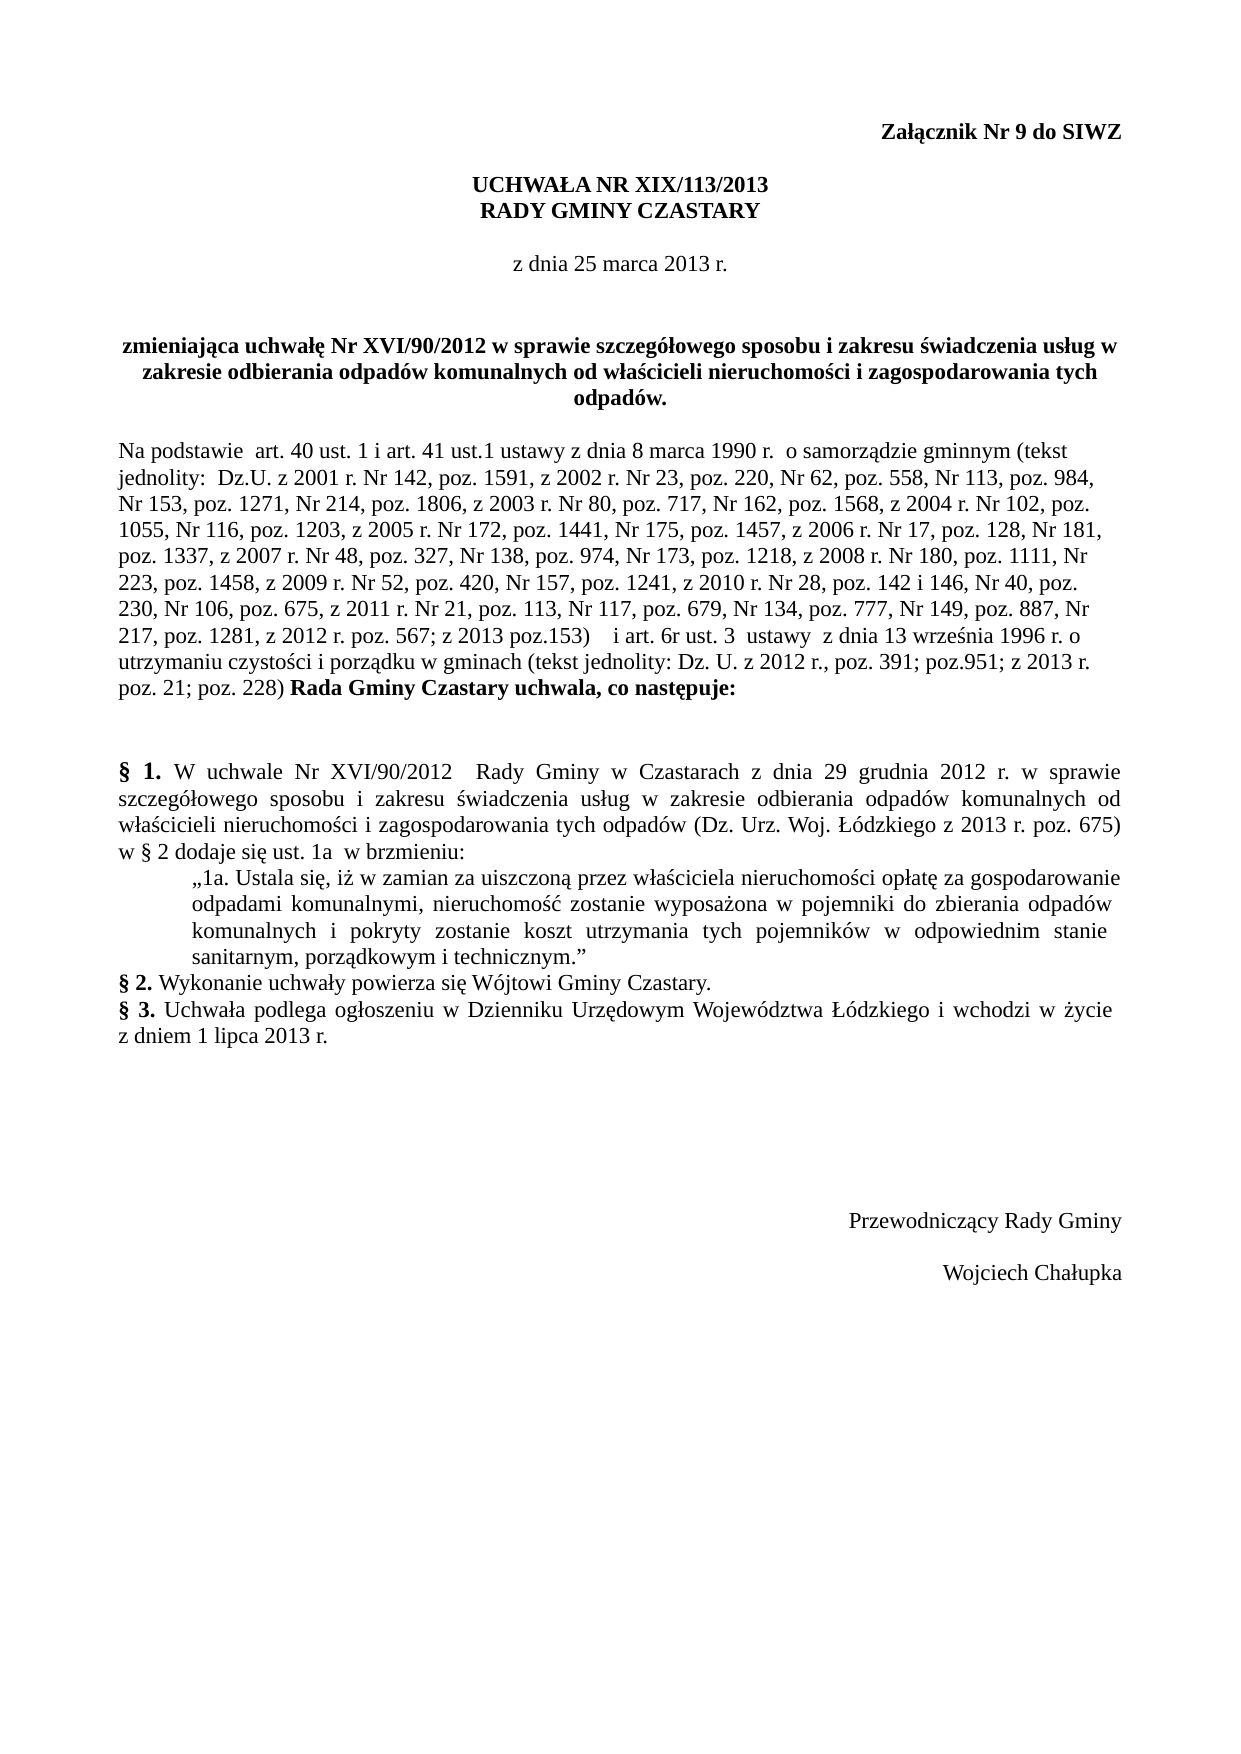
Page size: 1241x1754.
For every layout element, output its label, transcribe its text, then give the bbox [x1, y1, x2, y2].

text § 3. Uchwała podlega ogłoszeniu w Dzienniku Urzędowym Województwa Łódzkiego i wchodzi w życie z dniem 1 lipca 2013 r. [118, 996, 1122, 1048]
text Załącznik Nr 9 do SIWZ [118, 118, 1122, 144]
text zmieniająca uchwałę Nr XVI/90/2012 w sprawie szczegółowego sposobu i zakresu świadczenia usług w zakresie odbierania odpadów komunalnych od właścicieli nieruchomości i zagospodarowania tych odpadów. [118, 332, 1122, 411]
text Na podstawie art. 40 ust. 1 i art. 41 ust.1 ustawy z dnia 8 marca 1990 r. o samorządzie gminnym (tekst jednolity: Dz.U. z 2001 r. Nr 142, poz. 1591, z 2002 r. Nr 23, poz. 220, Nr 62, poz. 558, Nr 113, poz. 984, Nr 153, poz. 1271, Nr 214, poz. 1806, z 2003 r. Nr 80, poz. 717, Nr 162, poz. 1568, z 2004 r. Nr 102, poz. 1055, Nr 116, poz. 1203, z 2005 r. Nr 172, poz. 1441, Nr 175, poz. 1457, z 2006 r. Nr 17, poz. 128, Nr 181, poz. 1337, z 2007 r. Nr 48, poz. 327, Nr 138, poz. 974, Nr 173, poz. 1218, z 2008 r. Nr 180, poz. 1111, Nr 223, poz. 1458, z 2009 r. Nr 52, poz. 420, Nr 157, poz. 1241, z 2010 r. Nr 28, poz. 142 i 146, Nr 40, poz. 230, Nr 106, poz. 675, z 2011 r. Nr 21, poz. 113, Nr 117, poz. 679, Nr 134, poz. 777, Nr 149, poz. 887, Nr 217, poz. 1281, z 2012 r. poz. 567; z 2013 poz.153) i art. 6r ust. 3 ustawy z dnia 13 września 1996 r. o utrzymaniu czystości i porządku w gminach (tekst jednolity: Dz. U. z 2012 r., poz. 391; poz.951; z 2013 r. poz. 21; poz. 228) Rada Gminy Czastary uchwala, co następuje: [118, 437, 1122, 701]
text UCHWAŁA NR XIX/113/2013 [118, 171, 1122, 197]
text RADY GMINY CZASTARY [118, 197, 1122, 223]
text z dnia 25 marca 2013 r. [118, 250, 1122, 276]
text „1a. Ustala się, iż w zamian za uiszczoną przez właściciela nieruchomości opłatę za gospodarowanie odpadami komunalnymi, nieruchomość zostanie wyposażona w pojemniki do zbierania odpadów komunalnych i pokryty zostanie koszt utrzymania tych pojemników w odpowiednim stanie sanitarnym, porządkowym i technicznym.” [118, 864, 1122, 969]
text § 2. Wykonanie uchwały powierza się Wójtowi Gminy Czastary. [118, 969, 1122, 996]
text Wojciech Chałupka [118, 1259, 1122, 1286]
text § 1. W uchwale Nr XVI/90/2012 Rady Gminy w Czastarach z dnia 29 grudnia 2012 r. w sprawie szczegółowego sposobu i zakresu świadczenia usług w zakresie odbierania odpadów komunalnych od właścicieli nieruchomości i zagospodarowania tych odpadów (Dz. Urz. Woj. Łódzkiego z 2013 r. poz. 675) w § 2 dodaje się ust. 1a w brzmieniu: [118, 756, 1122, 864]
text Przewodniczący Rady Gminy [118, 1207, 1122, 1233]
